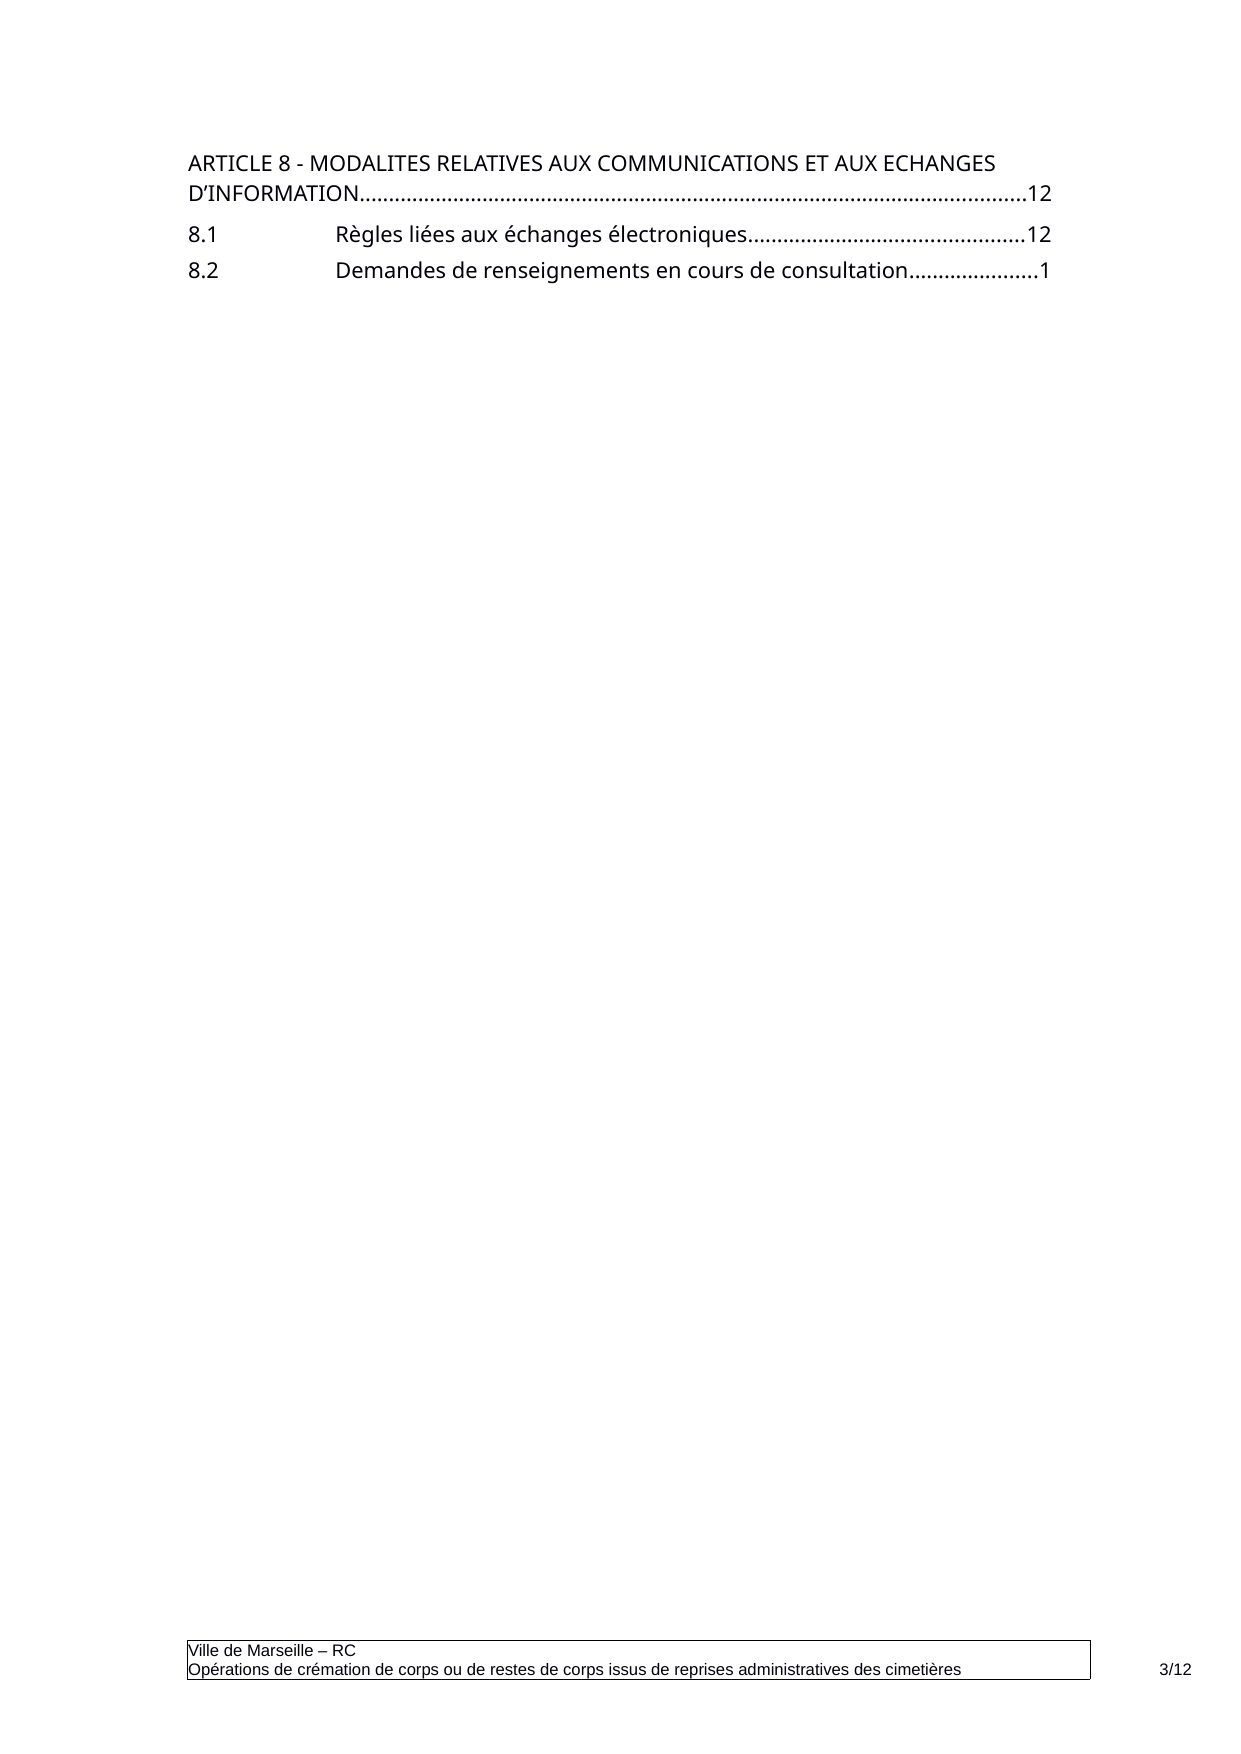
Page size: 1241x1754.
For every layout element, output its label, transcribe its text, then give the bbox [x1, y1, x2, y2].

text 8.1 Règles liées aux échanges électroniques 12 [188, 219, 1052, 249]
text 8.2 Demandes de renseignements en cours de consultation 1 [188, 255, 1052, 284]
text ARTICLE 8 - MODALITES RELATIVES AUX COMMUNICATIONS ET AUX ECHANGES D’INFORMATION 12 [188, 148, 1052, 207]
